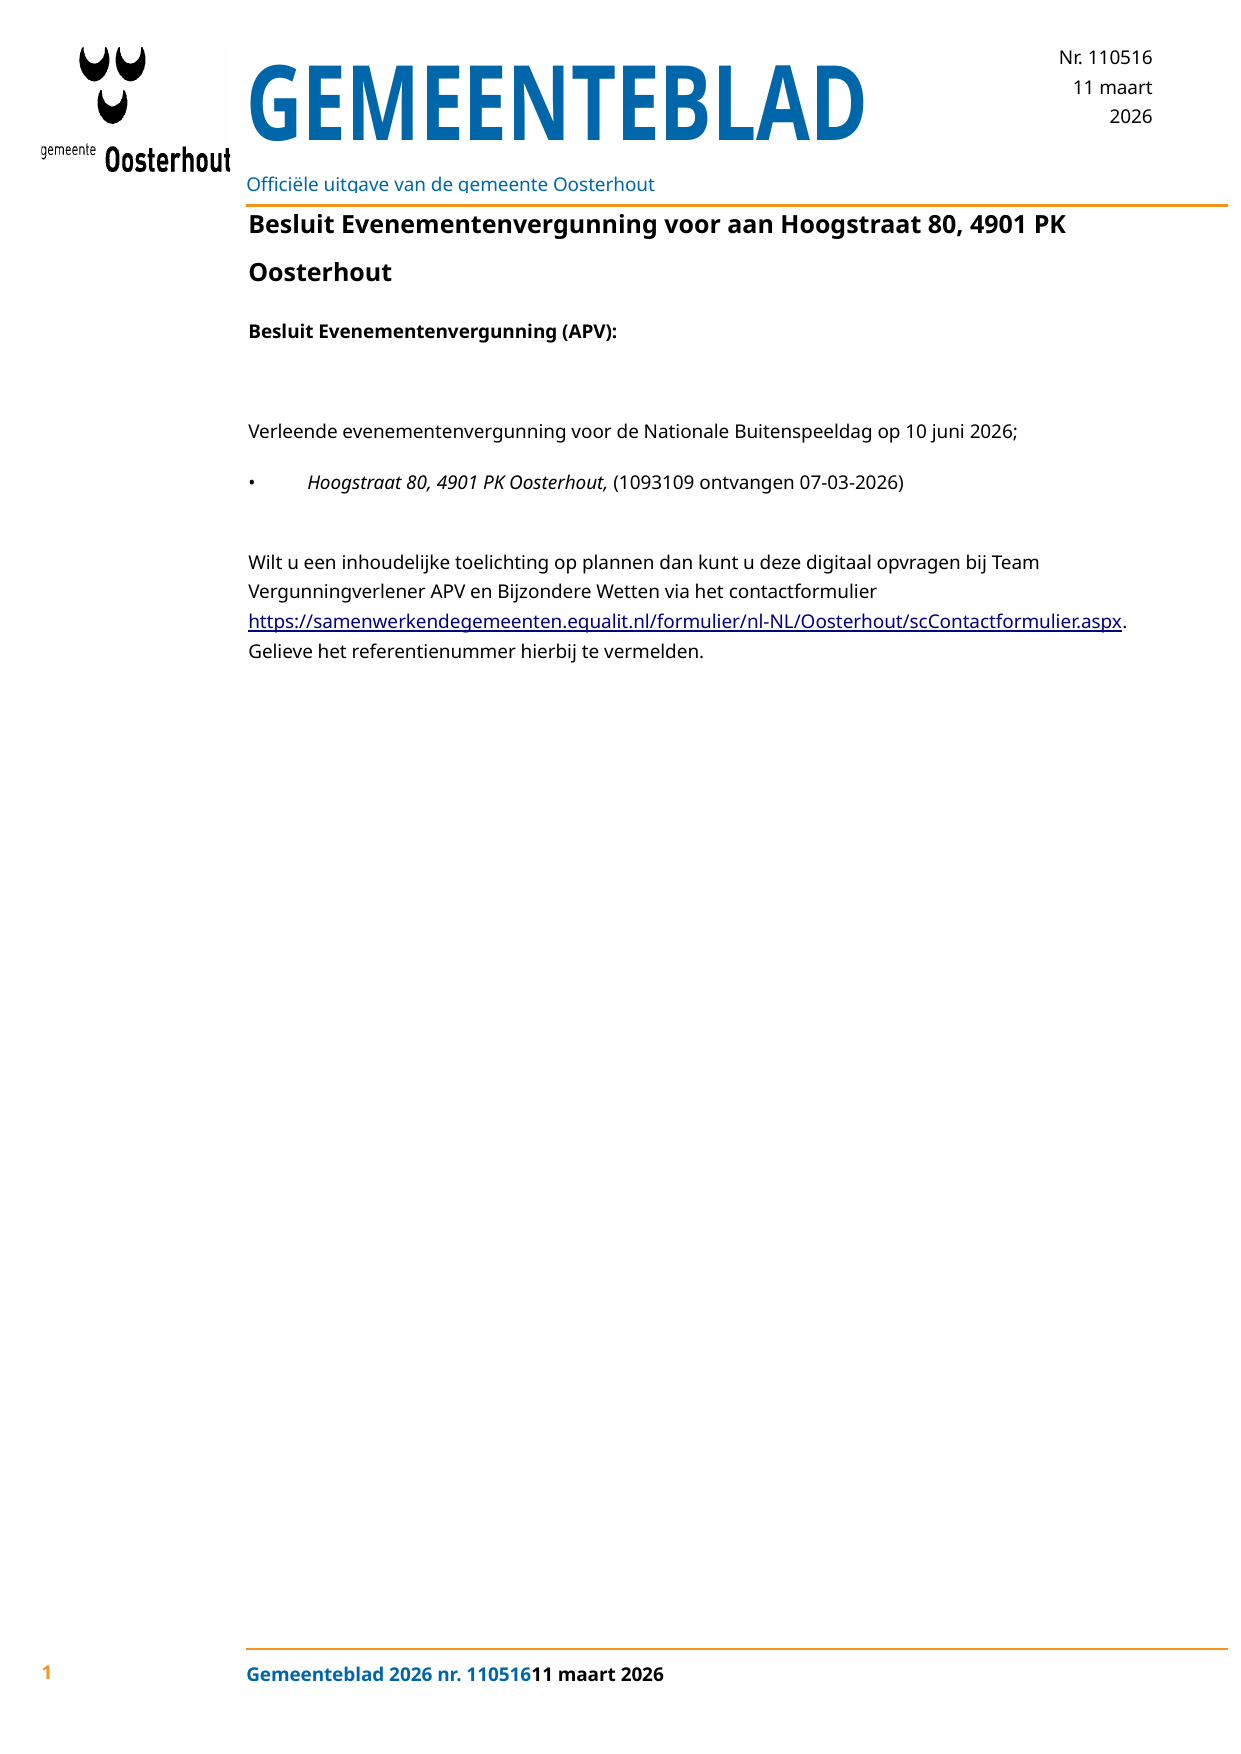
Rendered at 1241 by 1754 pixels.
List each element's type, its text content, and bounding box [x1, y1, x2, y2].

picture [41, 47, 231, 172]
list Hoogstraat 80, 4901 PK Oosterhout, (1093109 ontvangen 07-03-2026) [248, 469, 1152, 495]
text Verleende evenementenvergunning voor de Nationale Buitenspeeldag op 10 juni 2026; [248, 419, 1152, 444]
text Wilt u een inhoudelijke toelichting op plannen dan kunt u deze digitaal opvragen bij Team Vergunningverlener APV en Bijzondere Wetten via het contactformulier https://samenwerkendegemeenten.equalit.nl/formulier/nl-NL/Oosterhout/scContactformulier.aspx. Gelieve het referentienummer hierbij te vermelden. [248, 549, 1152, 664]
text Besluit Evenementenvergunning voor aan Hoogstraat 80, 4901 PK Oosterhout [248, 207, 1152, 288]
text Besluit Evenementenvergunning (APV): [248, 318, 1152, 344]
